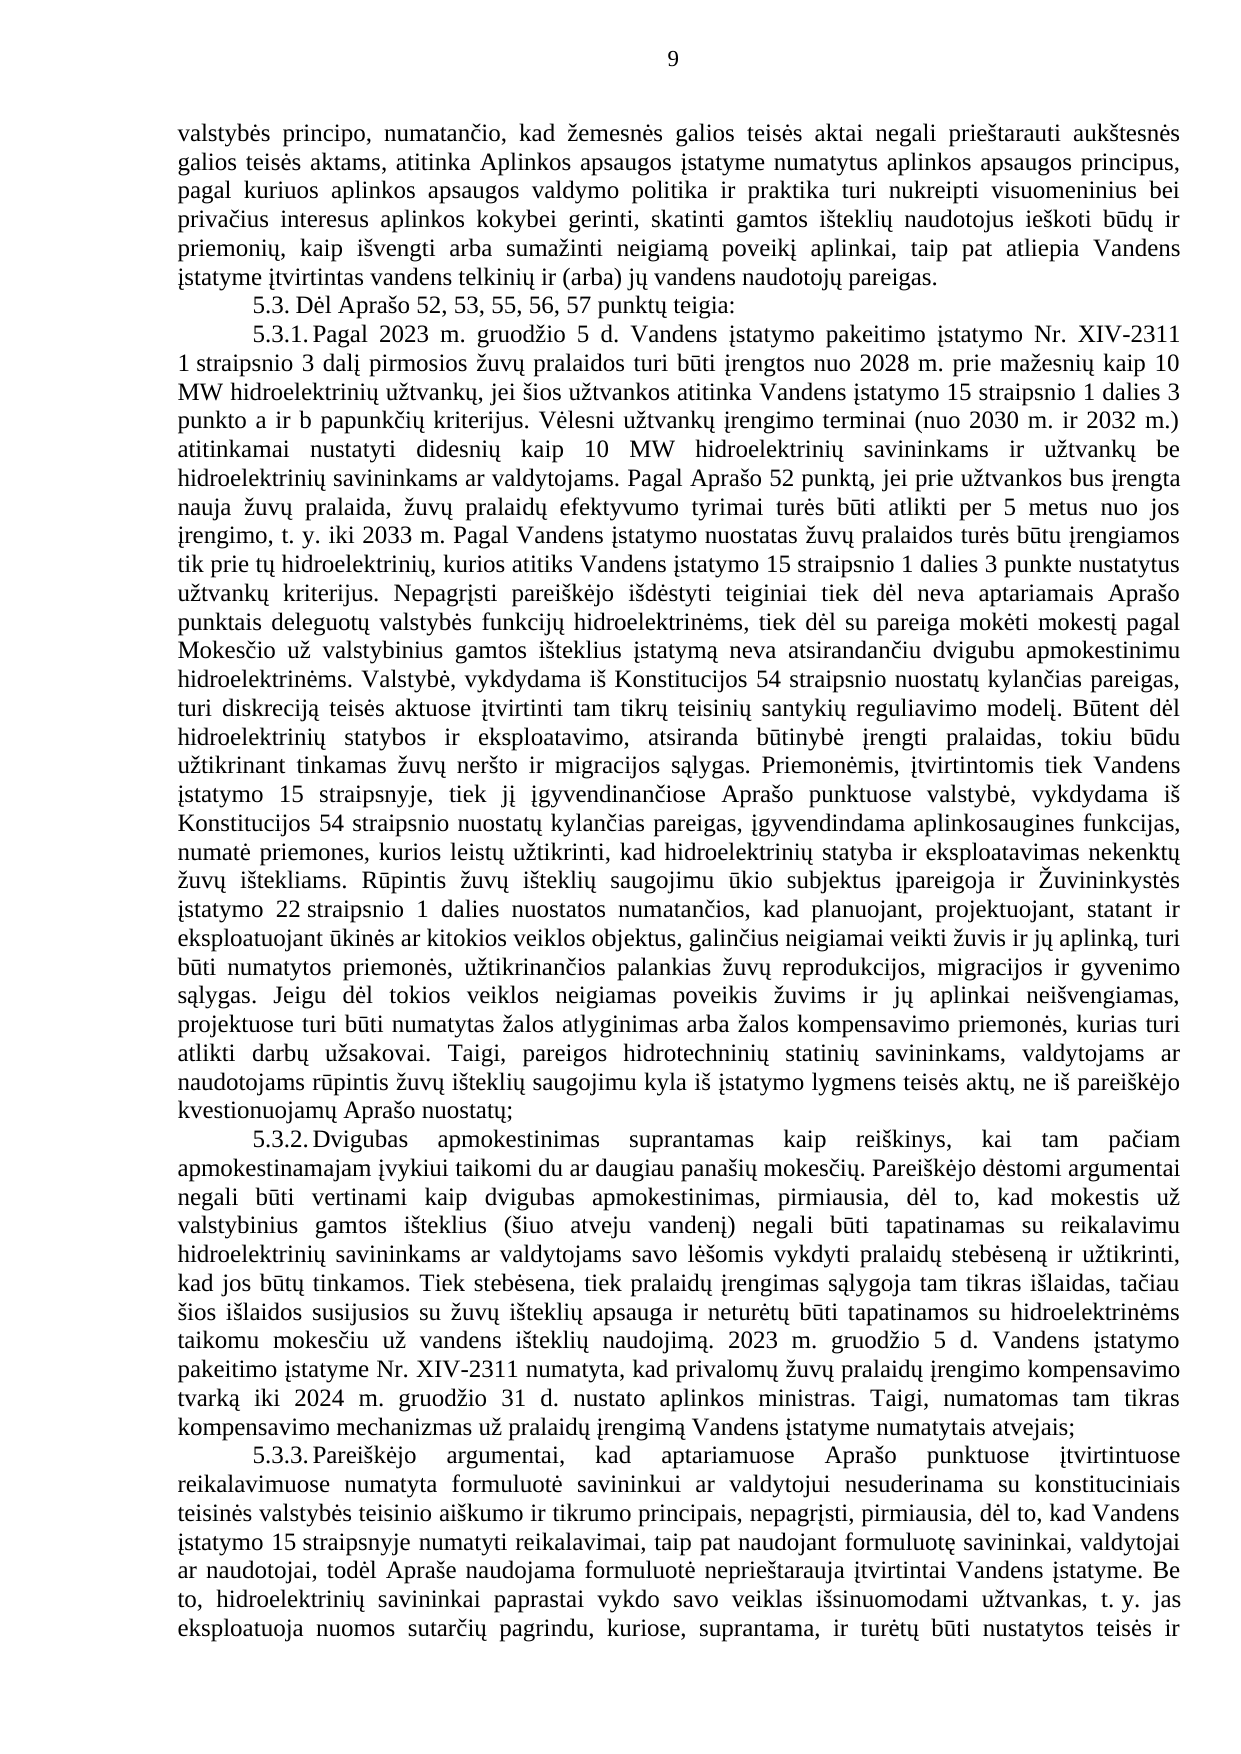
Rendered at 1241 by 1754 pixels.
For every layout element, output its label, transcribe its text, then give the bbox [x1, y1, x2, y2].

text 5.3. Dėl Aprašo 52, 53, 55, 56, 57 punktų teigia: [177, 291, 1181, 319]
text valstybės principo, numatančio, kad žemesnės galios teisės aktai negali prieštarauti aukštesnės galios teisės aktams, atitinka Aplinkos apsaugos įstatyme numatytus aplinkos apsaugos principus, pagal kuriuos aplinkos apsaugos valdymo politika ir praktika turi nukreipti visuomeninius bei privačius interesus aplinkos kokybei gerinti, skatinti gamtos išteklių naudotojus ieškoti būdų ir priemonių, kaip išvengti arba sumažinti neigiamą poveikį aplinkai, taip pat atliepia Vandens įstatyme įtvirtintas vandens telkinių ir (arba) jų vandens naudotojų pareigas. [177, 118, 1181, 291]
text 5.3.1. Pagal 2023 m. gruodžio 5 d. Vandens įstatymo pakeitimo įstatymo Nr. XIV-2311 1 straipsnio 3 dalį pirmosios žuvų pralaidos turi būti įrengtos nuo 2028 m. prie mažesnių kaip 10 MW hidroelektrinių užtvankų, jei šios užtvankos atitinka Vandens įstatymo 15 straipsnio 1 dalies 3 punkto a ir b papunkčių kriterijus. Vėlesni užtvankų įrengimo terminai (nuo 2030 m. ir 2032 m.) atitinkamai nustatyti didesnių kaip 10 MW hidroelektrinių savininkams ir užtvankų be hidroelektrinių savininkams ar valdytojams. Pagal Aprašo 52 punktą, jei prie užtvankos bus įrengta nauja žuvų pralaida, žuvų pralaidų efektyvumo tyrimai turės būti atlikti per 5 metus nuo jos įrengimo, t. y. iki 2033 m. Pagal Vandens įstatymo nuostatas žuvų pralaidos turės būtu įrengiamos tik prie tų hidroelektrinių, kurios atitiks Vandens įstatymo 15 straipsnio 1 dalies 3 punkte nustatytus užtvankų kriterijus. Nepagrįsti pareiškėjo išdėstyti teiginiai tiek dėl neva aptariamais Aprašo punktais deleguotų valstybės funkcijų hidroelektrinėms, tiek dėl su pareiga mokėti mokestį pagal Mokesčio už valstybinius gamtos išteklius įstatymą neva atsirandančiu dvigubu apmokestinimu hidroelektrinėms. Valstybė, vykdydama iš Konstitucijos 54 straipsnio nuostatų kylančias pareigas, turi diskreciją teisės aktuose įtvirtinti tam tikrų teisinių santykių reguliavimo modelį. Būtent dėl hidroelektrinių statybos ir eksploatavimo, atsiranda būtinybė įrengti pralaidas, tokiu būdu užtikrinant tinkamas žuvų neršto ir migracijos sąlygas. Priemonėmis, įtvirtintomis tiek Vandens įstatymo 15 straipsnyje, tiek jį įgyvendinančiose Aprašo punktuose valstybė, vykdydama iš Konstitucijos 54 straipsnio nuostatų kylančias pareigas, įgyvendindama aplinkosaugines funkcijas, numatė priemones, kurios leistų užtikrinti, kad hidroelektrinių statyba ir eksploatavimas nekenktų žuvų ištekliams. Rūpintis žuvų išteklių saugojimu ūkio subjektus įpareigoja ir Žuvininkystės įstatymo 22 straipsnio 1 dalies nuostatos numatančios, kad planuojant, projektuojant, statant ir eksploatuojant ūkinės ar kitokios veiklos objektus, galinčius neigiamai veikti žuvis ir jų aplinką, turi būti numatytos priemonės, užtikrinančios palankias žuvų reprodukcijos, migracijos ir gyvenimo sąlygas. Jeigu dėl tokios veiklos neigiamas poveikis žuvims ir jų aplinkai neišvengiamas, projektuose turi būti numatytas žalos atlyginimas arba žalos kompensavimo priemonės, kurias turi atlikti darbų užsakovai. Taigi, pareigos hidrotechninių statinių savininkams, valdytojams ar naudotojams rūpintis žuvų išteklių saugojimu kyla iš įstatymo lygmens teisės aktų, ne iš pareiškėjo kvestionuojamų Aprašo nuostatų; [177, 319, 1181, 1124]
text 5.3.3. Pareiškėjo argumentai, kad aptariamuose Aprašo punktuose įtvirtintuose reikalavimuose numatyta formuluotė savininkui ar valdytojui nesuderinama su konstituciniais teisinės valstybės teisinio aiškumo ir tikrumo principais, nepagrįsti, pirmiausia, dėl to, kad Vandens įstatymo 15 straipsnyje numatyti reikalavimai, taip pat naudojant formuluotę savininkai, valdytojai ar naudotojai, todėl Apraše naudojama formuluotė neprieštarauja įtvirtintai Vandens įstatyme. Be to, hidroelektrinių savininkai paprastai vykdo savo veiklas išsinuomodami užtvankas, t. y. jas eksploatuoja nuomos sutarčių pagrindu, kuriose, suprantama, ir turėtų būti nustatytos teisės ir [177, 1441, 1181, 1642]
text 5.3.2. Dvigubas apmokestinimas suprantamas kaip reiškinys, kai tam pačiam apmokestinamajam įvykiui taikomi du ar daugiau panašių mokesčių. Pareiškėjo dėstomi argumentai negali būti vertinami kaip dvigubas apmokestinimas, pirmiausia, dėl to, kad mokestis už valstybinius gamtos išteklius (šiuo atveju vandenį) negali būti tapatinamas su reikalavimu hidroelektrinių savininkams ar valdytojams savo lėšomis vykdyti pralaidų stebėseną ir užtikrinti, kad jos būtų tinkamos. Tiek stebėsena, tiek pralaidų įrengimas sąlygoja tam tikras išlaidas, tačiau šios išlaidos susijusios su žuvų išteklių apsauga ir neturėtų būti tapatinamos su hidroelektrinėms taikomu mokesčiu už vandens išteklių naudojimą. 2023 m. gruodžio 5 d. Vandens įstatymo pakeitimo įstatyme Nr. XIV-2311 numatyta, kad privalomų žuvų pralaidų įrengimo kompensavimo tvarką iki 2024 m. gruodžio 31 d. nustato aplinkos ministras. Taigi, numatomas tam tikras kompensavimo mechanizmas už pralaidų įrengimą Vandens įstatyme numatytais atvejais; [177, 1124, 1181, 1441]
